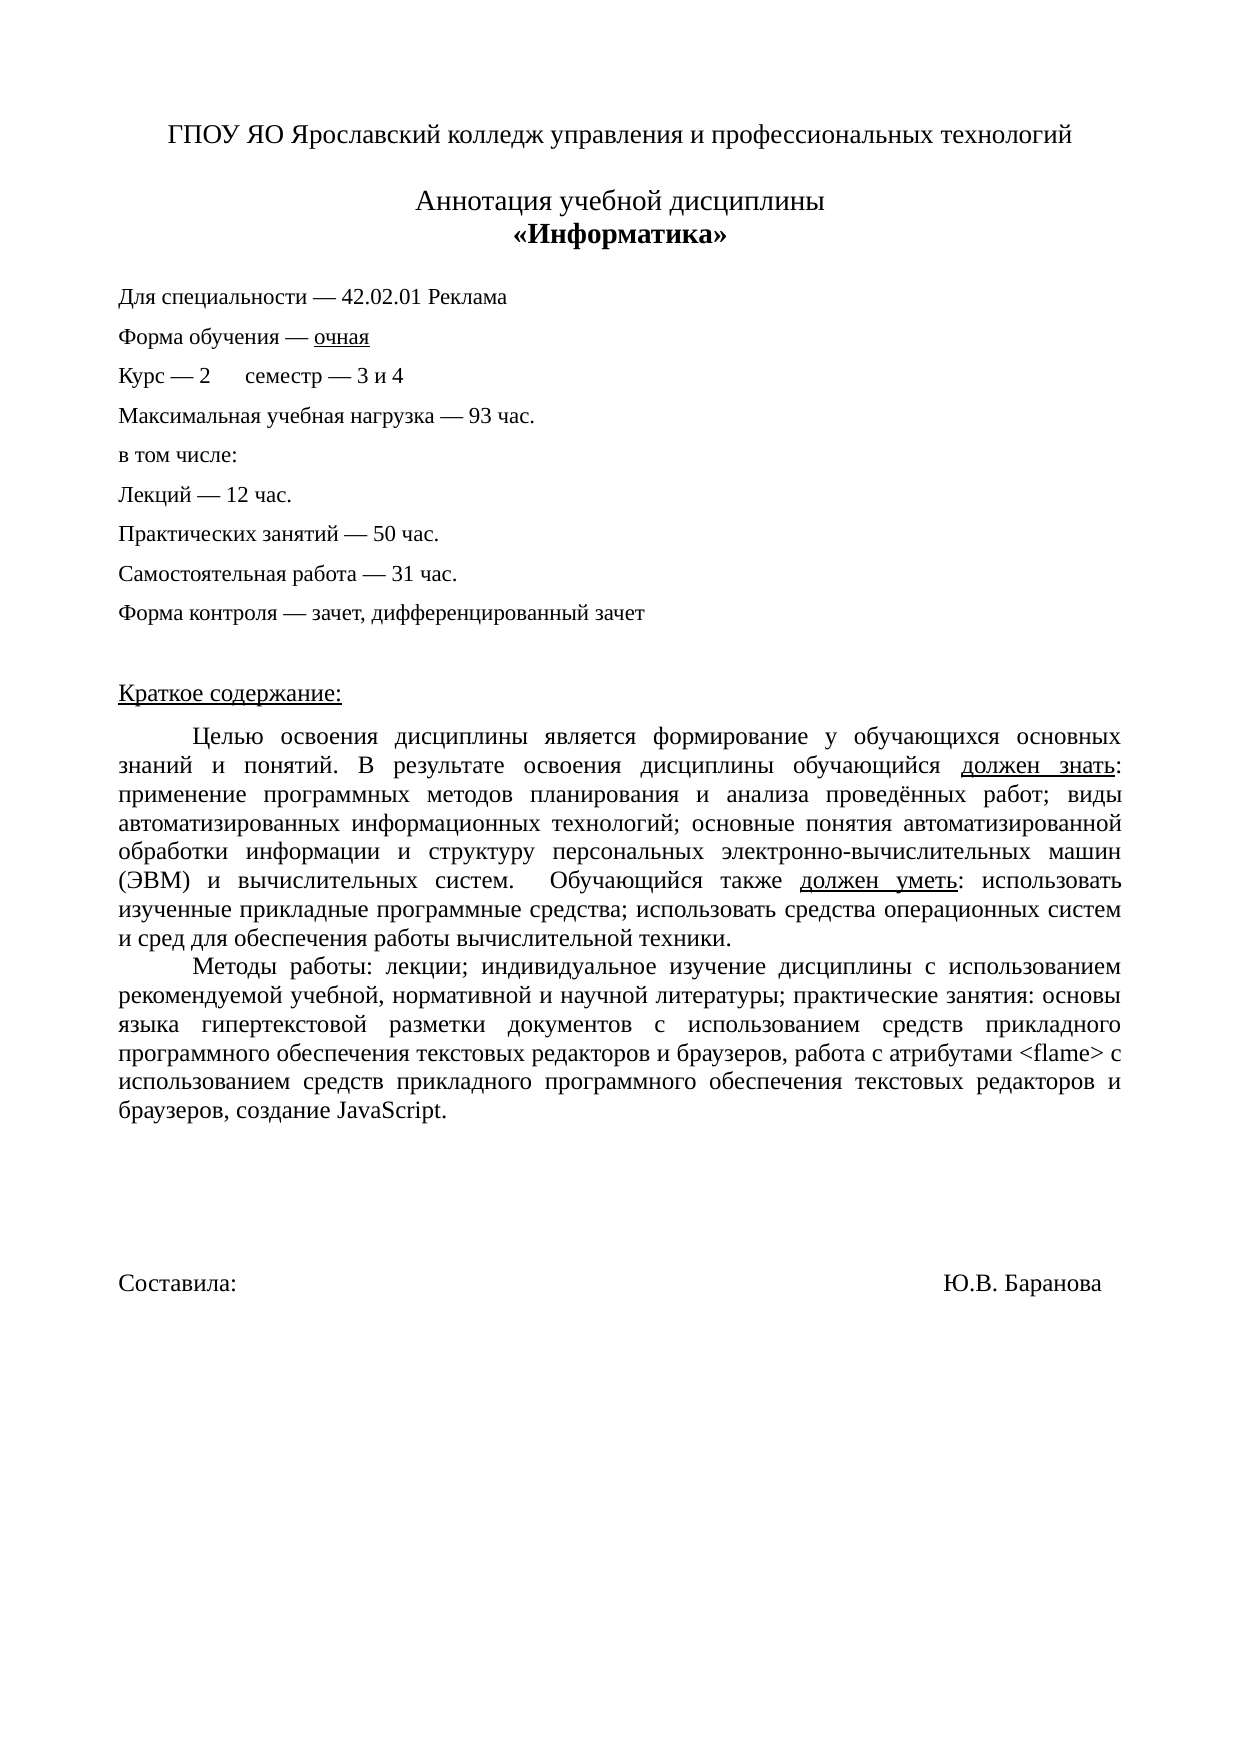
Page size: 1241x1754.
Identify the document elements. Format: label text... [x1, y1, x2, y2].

text ГПОУ ЯО Ярославский колледж управления и профессиональных технологий [118, 118, 1122, 149]
text Методы работы: лекции; индивидуальное изучение дисциплины с использованием рекомендуемой учебной, нормативной и научной литературы; практические занятия: основы языка гипертекстовой разметки документов с использованием средств прикладного программного обеспечения текстовых редакторов и браузеров, работа с атрибутами <flame> с использованием средств прикладного программного обеспечения текстовых редакторов и браузеров, создание JavaScript. [118, 951, 1122, 1124]
text Составила: Ю.В. Баранова [118, 1268, 1122, 1296]
text Максимальная учебная нагрузка — 93 час. [118, 402, 1122, 428]
text «Информатика» [118, 216, 1122, 250]
text Аннотация учебной дисциплины [118, 183, 1122, 216]
text Курс — 2 семестр — 3 и 4 [118, 362, 1122, 389]
text Лекций — 12 час. [118, 481, 1122, 507]
text в том числе: [118, 441, 1122, 468]
text Краткое содержание: [118, 678, 1122, 707]
text Практических занятий — 50 час. [118, 520, 1122, 547]
text Форма обучения — очная [118, 323, 1122, 349]
text Целью освоения дисциплины является формирование у обучающихся основных знаний и понятий. В результате освоения дисциплины обучающийся должен знать: применение программных методов планирования и анализа проведённых работ; виды автоматизированных информационных технологий; основные понятия автоматизированной обработки информации и структуру персональных электронно-вычислительных машин (ЭВМ) и вычислительных систем. Обучающийся также должен уметь: использовать изученные прикладные программные средства; использовать средства операционных систем и сред для обеспечения работы вычислительной техники. [118, 721, 1122, 951]
text Самостоятельная работа — 31 час. [118, 560, 1122, 586]
text Для специальности — 42.02.01 Реклама [118, 283, 1122, 310]
text Форма контроля — зачет, дифференцированный зачет [118, 599, 1122, 626]
